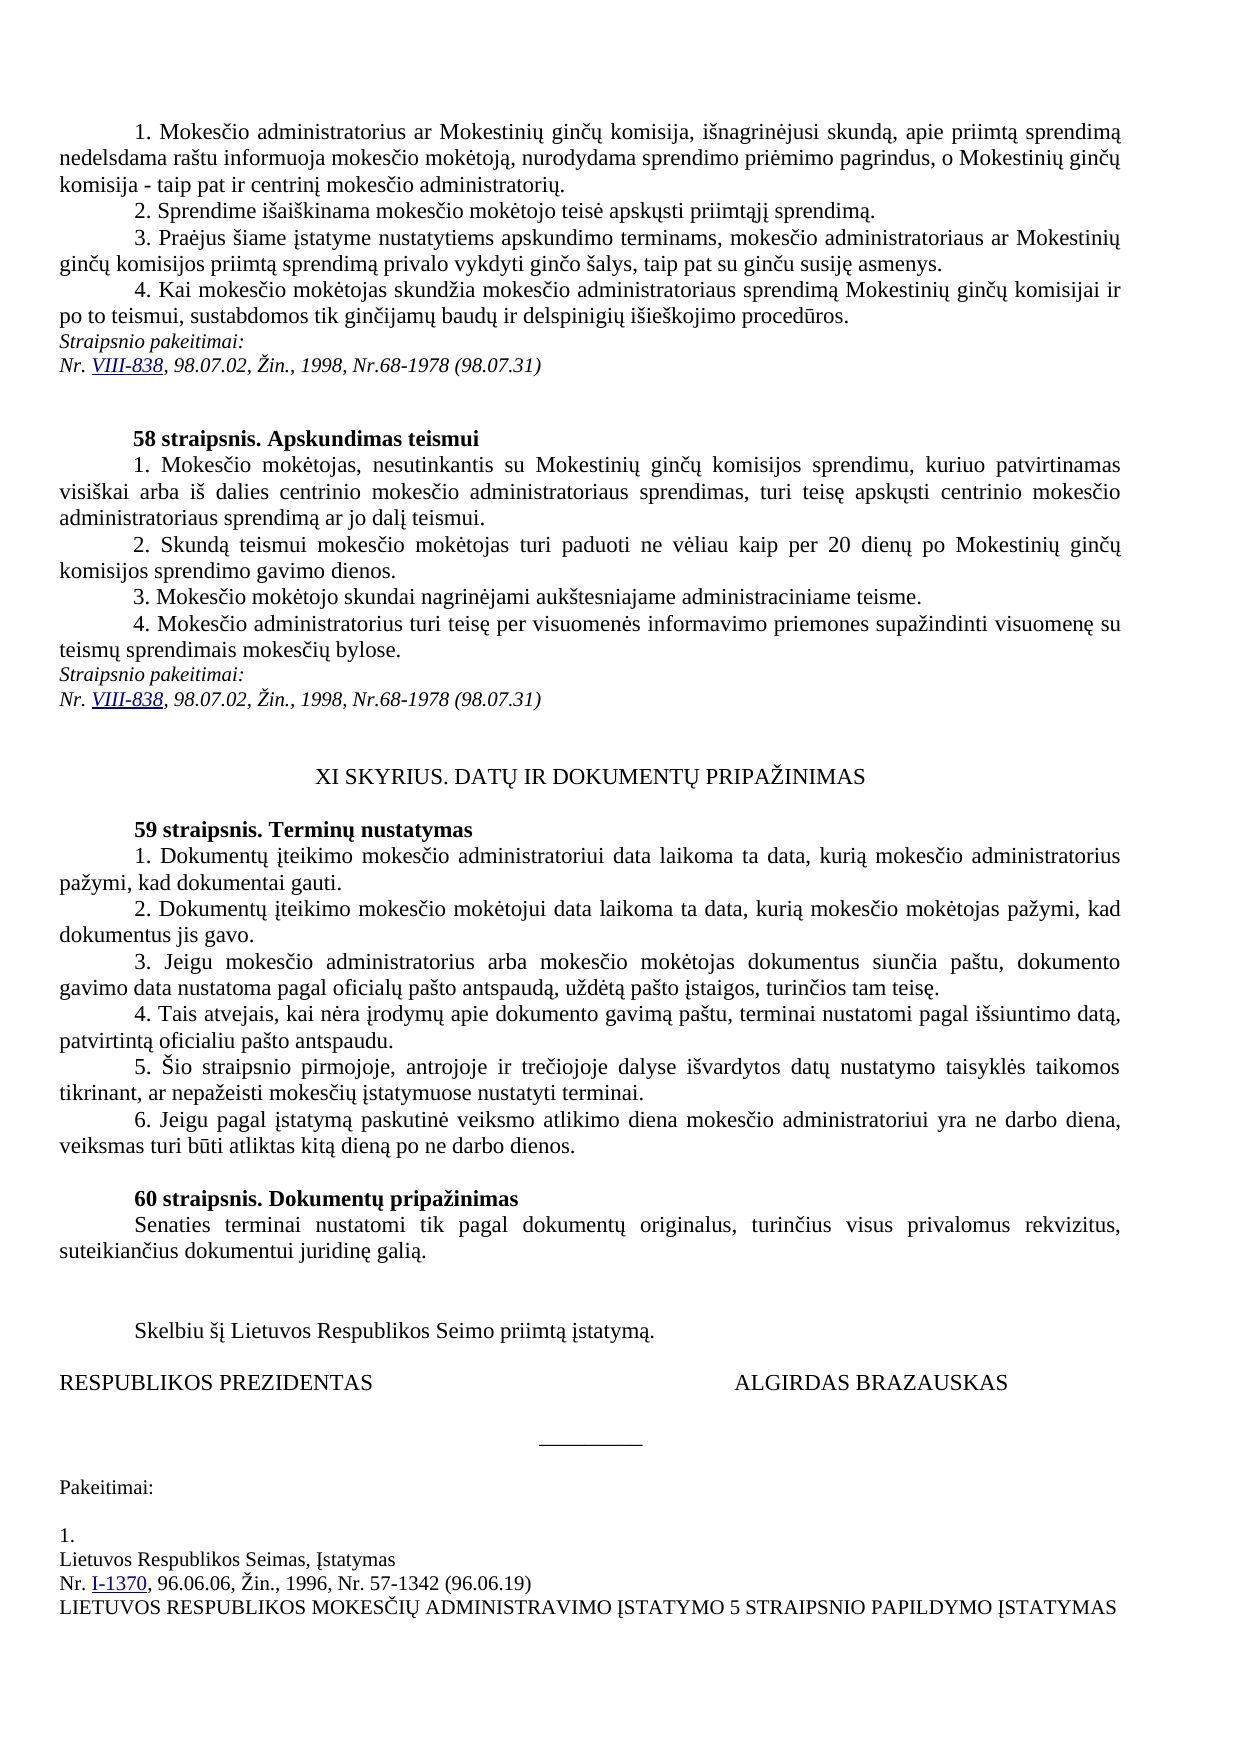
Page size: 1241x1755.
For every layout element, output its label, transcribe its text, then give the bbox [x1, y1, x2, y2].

text 4. Mokesčio administratorius turi teisę per visuomenės informavimo priemones supažindinti visuomenę su teismų sprendimais mokesčių bylose. [59, 610, 1122, 662]
text 58 straipsnis. Apskundimas teismui [59, 425, 1122, 452]
text 4. Tais atvejais, kai nėra įrodymų apie dokumento gavimą paštu, terminai nustatomi pagal išsiuntimo datą, patvirtintą oficialiu pašto antspaudu. [59, 1000, 1122, 1053]
text Pakeitimai: [59, 1475, 1122, 1499]
text Straipsnio pakeitimai: [59, 662, 1122, 686]
text 5. Šio straipsnio pirmojoje, antrojoje ir trečiojoje dalyse išvardytos datų nustatymo taisyklės taikomos tikrinant, ar nepažeisti mokesčių įstatymuose nustatyti terminai. [59, 1053, 1122, 1106]
text 4. Kai mokesčio mokėtojas skundžia mokesčio administratoriaus sprendimą Mokestinių ginčų komisijai ir po to teismui, sustabdomos tik ginčijamų baudų ir delspinigių išieškojimo procedūros. [59, 276, 1122, 329]
text 2. Sprendime išaiškinama mokesčio mokėtojo teisė apskųsti priimtąjį sprendimą. [59, 197, 1122, 223]
text 60 straipsnis. Dokumentų pripažinimas [59, 1185, 1122, 1211]
text Lietuvos Respublikos Seimas, Įstatymas [59, 1547, 1122, 1571]
text 6. Jeigu pagal įstatymą paskutinė veiksmo atlikimo diena mokesčio administratoriui yra ne darbo diena, veiksmas turi būti atliktas kitą dieną po ne darbo dienos. [59, 1106, 1122, 1158]
text Skelbiu šį Lietuvos Respublikos Seimo priimtą įstatymą. [59, 1317, 1122, 1343]
text RESPUBLIKOS PREZIDENTAS ALGIRDAS BRAZAUSKAS [59, 1369, 1122, 1396]
text 59 straipsnis. Terminų nustatymas [59, 816, 1122, 842]
text Nr. VIII-838, 98.07.02, Žin., 1998, Nr.68-1978 (98.07.31) [59, 686, 1122, 711]
text 1. Mokesčio mokėtojas, nesutinkantis su Mokestinių ginčų komisijos sprendimu, kuriuo patvirtinamas visiškai arba iš dalies centrinio mokesčio administratoriaus sprendimas, turi teisę apskųsti centrinio mokesčio administratoriaus sprendimą ar jo dalį teismui. [59, 452, 1122, 531]
text LIETUVOS RESPUBLIKOS MOKESČIŲ ADMINISTRAVIMO ĮSTATYMO 5 STRAIPSNIO PAPILDYMO ĮSTATYMAS [59, 1595, 1122, 1619]
text 1. Mokesčio administratorius ar Mokestinių ginčų komisija, išnagrinėjusi skundą, apie priimtą sprendimą nedelsdama raštu informuoja mokesčio mokėtoją, nurodydama sprendimo priėmimo pagrindus, o Mokestinių ginčų komisija - taip pat ir centrinį mokesčio administratorių. [59, 118, 1122, 197]
text 3. Praėjus šiame įstatyme nustatytiems apskundimo terminams, mokesčio administratoriaus ar Mokestinių ginčų komisijos priimtą sprendimą privalo vykdyti ginčo šalys, taip pat su ginču susiję asmenys. [59, 223, 1122, 276]
text 2. Dokumentų įteikimo mokesčio mokėtojui data laikoma ta data, kurią mokesčio mokėtojas pažymi, kad dokumentus jis gavo. [59, 895, 1122, 948]
text 3. Jeigu mokesčio administratorius arba mokesčio mokėtojas dokumentus siunčia paštu, dokumento gavimo data nustatoma pagal oficialų pašto antspaudą, uždėtą pašto įstaigos, turinčios tam teisę. [59, 948, 1122, 1000]
text Straipsnio pakeitimai: [59, 329, 1122, 353]
text Senaties terminai nustatomi tik pagal dokumentų originalus, turinčius visus privalomus rekvizitus, suteikiančius dokumentui juridinę galią. [59, 1211, 1122, 1264]
subtitle XI SKYRIUS. DATŲ IR DOKUMENTŲ PRIPAŽINIMAS [59, 763, 1122, 789]
text Nr. I-1370, 96.06.06, Žin., 1996, Nr. 57-1342 (96.06.19) [59, 1571, 1122, 1595]
text 1. [59, 1523, 1122, 1547]
text 3. Mokesčio mokėtojo skundai nagrinėjami aukštesniajame administraciniame teisme. [59, 583, 1122, 610]
text _________ [59, 1422, 1122, 1448]
text 2. Skundą teismui mokesčio mokėtojas turi paduoti ne vėliau kaip per 20 dienų po Mokestinių ginčų komisijos sprendimo gavimo dienos. [59, 531, 1122, 583]
text Nr. VIII-838, 98.07.02, Žin., 1998, Nr.68-1978 (98.07.31) [59, 353, 1122, 377]
text 1. Dokumentų įteikimo mokesčio administratoriui data laikoma ta data, kurią mokesčio administratorius pažymi, kad dokumentai gauti. [59, 842, 1122, 895]
